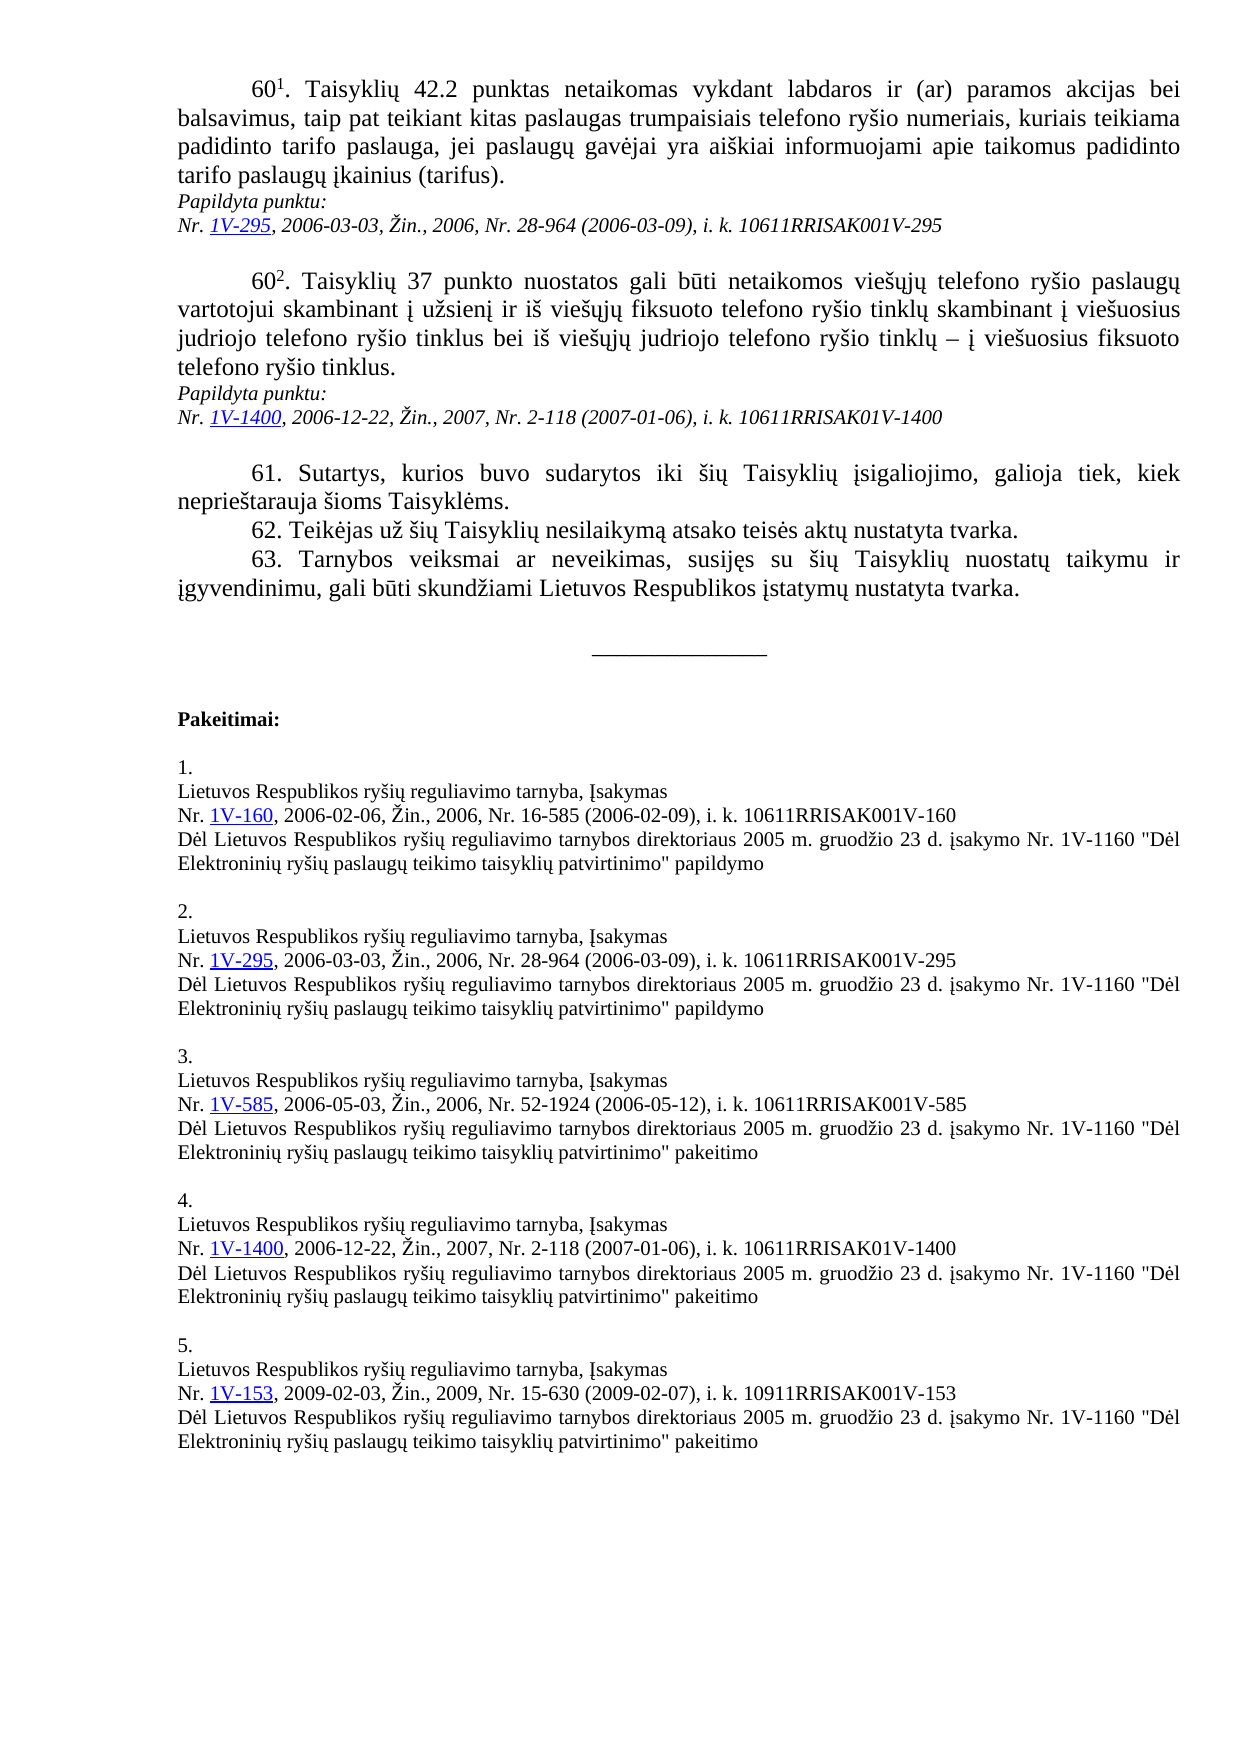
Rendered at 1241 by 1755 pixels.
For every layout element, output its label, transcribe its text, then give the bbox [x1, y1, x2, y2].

text Dėl Lietuvos Respublikos ryšių reguliavimo tarnybos direktoriaus 2005 m. gruodžio 23 d. įsakymo Nr. 1V-1160 "Dėl Elektroninių ryšių paslaugų teikimo taisyklių patvirtinimo" pakeitimo [177, 1405, 1181, 1453]
text Papildyta punktu: [177, 189, 1181, 213]
text 2. [177, 899, 1181, 923]
text Dėl Lietuvos Respublikos ryšių reguliavimo tarnybos direktoriaus 2005 m. gruodžio 23 d. įsakymo Nr. 1V-1160 "Dėl Elektroninių ryšių paslaugų teikimo taisyklių patvirtinimo" papildymo [177, 972, 1181, 1020]
text Nr. 1V-295, 2006-03-03, Žin., 2006, Nr. 28-964 (2006-03-09), i. k. 10611RRISAK001V-295 [177, 948, 1181, 972]
text Lietuvos Respublikos ryšių reguliavimo tarnyba, Įsakymas [177, 923, 1181, 948]
text 4. [177, 1188, 1181, 1212]
text Lietuvos Respublikos ryšių reguliavimo tarnyba, Įsakymas [177, 1357, 1181, 1381]
text 63. Tarnybos veiksmai ar neveikimas, susijęs su šių Taisyklių nuostatų taikymu ir įgyvendinimu, gali būti skundžiami Lietuvos Respublikos įstatymų nustatyta tvarka. [177, 544, 1181, 601]
text 62. Teikėjas už šių Taisyklių nesilaikymą atsako teisės aktų nustatyta tvarka. [177, 515, 1181, 544]
text Nr. 1V-1400, 2006-12-22, Žin., 2007, Nr. 2-118 (2007-01-06), i. k. 10611RRISAK01V-1400 [177, 405, 1181, 429]
text Nr. 1V-160, 2006-02-06, Žin., 2006, Nr. 16-585 (2006-02-09), i. k. 10611RRISAK001V-160 [177, 803, 1181, 827]
text Nr. 1V-1400, 2006-12-22, Žin., 2007, Nr. 2-118 (2007-01-06), i. k. 10611RRISAK01V-1400 [177, 1236, 1181, 1260]
text 5. [177, 1333, 1181, 1357]
text 602. Taisyklių 37 punkto nuostatos gali būti netaikomos viešųjų telefono ryšio paslaugų vartotojui skambinant į užsienį ir iš viešųjų fiksuoto telefono ryšio tinklų skambinant į viešuosius judriojo telefono ryšio tinklus bei iš viešųjų judriojo telefono ryšio tinklų – į viešuosius fiksuoto telefono ryšio tinklus. [177, 266, 1181, 381]
text Papildyta punktu: [177, 381, 1181, 405]
text 1. [177, 755, 1181, 779]
text Lietuvos Respublikos ryšių reguliavimo tarnyba, Įsakymas [177, 779, 1181, 803]
text Lietuvos Respublikos ryšių reguliavimo tarnyba, Įsakymas [177, 1068, 1181, 1092]
text Dėl Lietuvos Respublikos ryšių reguliavimo tarnybos direktoriaus 2005 m. gruodžio 23 d. įsakymo Nr. 1V-1160 "Dėl Elektroninių ryšių paslaugų teikimo taisyklių patvirtinimo" pakeitimo [177, 1260, 1181, 1308]
text Nr. 1V-585, 2006-05-03, Žin., 2006, Nr. 52-1924 (2006-05-12), i. k. 10611RRISAK001V-585 [177, 1092, 1181, 1116]
text Lietuvos Respublikos ryšių reguliavimo tarnyba, Įsakymas [177, 1212, 1181, 1236]
text 3. [177, 1044, 1181, 1068]
text Nr. 1V-295, 2006-03-03, Žin., 2006, Nr. 28-964 (2006-03-09), i. k. 10611RRISAK001V-295 [177, 213, 1181, 237]
text Dėl Lietuvos Respublikos ryšių reguliavimo tarnybos direktoriaus 2005 m. gruodžio 23 d. įsakymo Nr. 1V-1160 "Dėl Elektroninių ryšių paslaugų teikimo taisyklių patvirtinimo" papildymo [177, 827, 1181, 875]
text 61. Sutartys, kurios buvo sudarytos iki šių Taisyklių įsigaliojimo, galioja tiek, kiek neprieštarauja šioms Taisyklėms. [177, 458, 1181, 515]
text ______________ [177, 630, 1181, 659]
text Nr. 1V-153, 2009-02-03, Žin., 2009, Nr. 15-630 (2009-02-07), i. k. 10911RRISAK001V-153 [177, 1381, 1181, 1405]
text 601. Taisyklių 42.2 punktas netaikomas vykdant labdaros ir (ar) paramos akcijas bei balsavimus, taip pat teikiant kitas paslaugas trumpaisiais telefono ryšio numeriais, kuriais teikiama padidinto tarifo paslauga, jei paslaugų gavėjai yra aiškiai informuojami apie taikomus padidinto tarifo paslaugų įkainius (tarifus). [177, 74, 1181, 189]
text Pakeitimai: [177, 707, 1181, 731]
text Dėl Lietuvos Respublikos ryšių reguliavimo tarnybos direktoriaus 2005 m. gruodžio 23 d. įsakymo Nr. 1V-1160 "Dėl Elektroninių ryšių paslaugų teikimo taisyklių patvirtinimo" pakeitimo [177, 1116, 1181, 1164]
